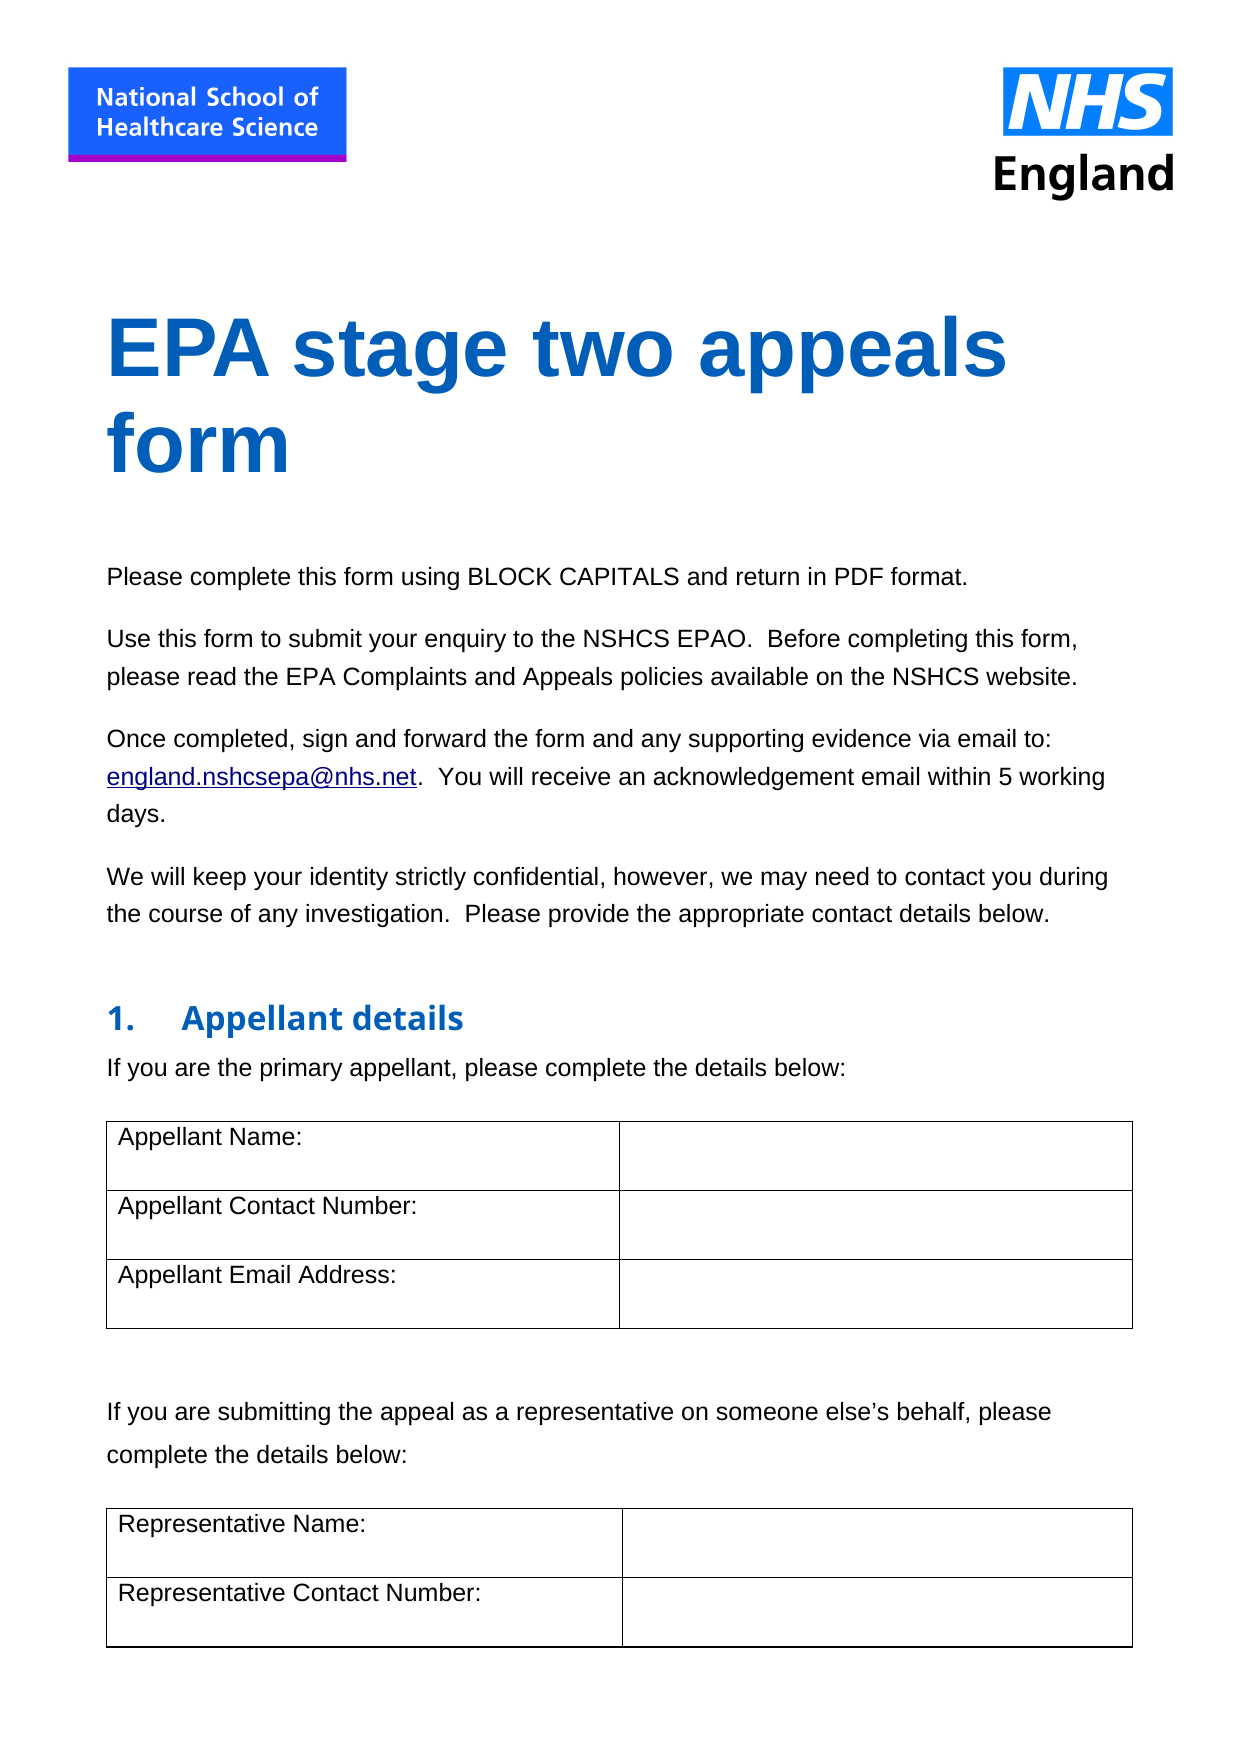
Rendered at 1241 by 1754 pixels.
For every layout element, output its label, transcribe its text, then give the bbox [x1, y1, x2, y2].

text Once completed, sign and forward the form and any supporting evidence via email to: england.nshcsepa@nhs.net. You will receive an acknowledgement email within 5 working days. [106, 715, 1134, 828]
subtitle Appellant details [106, 994, 1134, 1040]
table_cell Appellant Email Address: [107, 1260, 619, 1328]
table_header [623, 1509, 1132, 1577]
table_cell Representative Contact Number: [107, 1578, 622, 1646]
table_cell Appellant Contact Number: [107, 1191, 619, 1259]
table_header Representative Name: [107, 1509, 622, 1577]
table_cell [623, 1578, 1132, 1646]
text Please complete this form using BLOCK CAPITALS and return in PDF format. [106, 553, 1134, 590]
text If you are the primary appellant, please complete the details below: [106, 1052, 1134, 1081]
table_header [620, 1122, 1132, 1190]
text Use this form to submit your enquiry to the NSHCS EPAO. Before completing this form, please read the EPA Complaints and Appeals policies available on the NSHCS website. [106, 615, 1134, 690]
text We will keep your identity strictly confidential, however, we may need to contact you during the course of any investigation. Please provide the appropriate contact details below. [106, 853, 1134, 928]
text If you are submitting the appeal as a representative on someone else’s behalf, please complete the details below: [106, 1397, 1134, 1469]
table_header Appellant Name: [107, 1122, 619, 1190]
table_cell [620, 1191, 1132, 1259]
table_cell [620, 1260, 1132, 1328]
subtitle EPA stage two appeals form [106, 299, 1134, 490]
